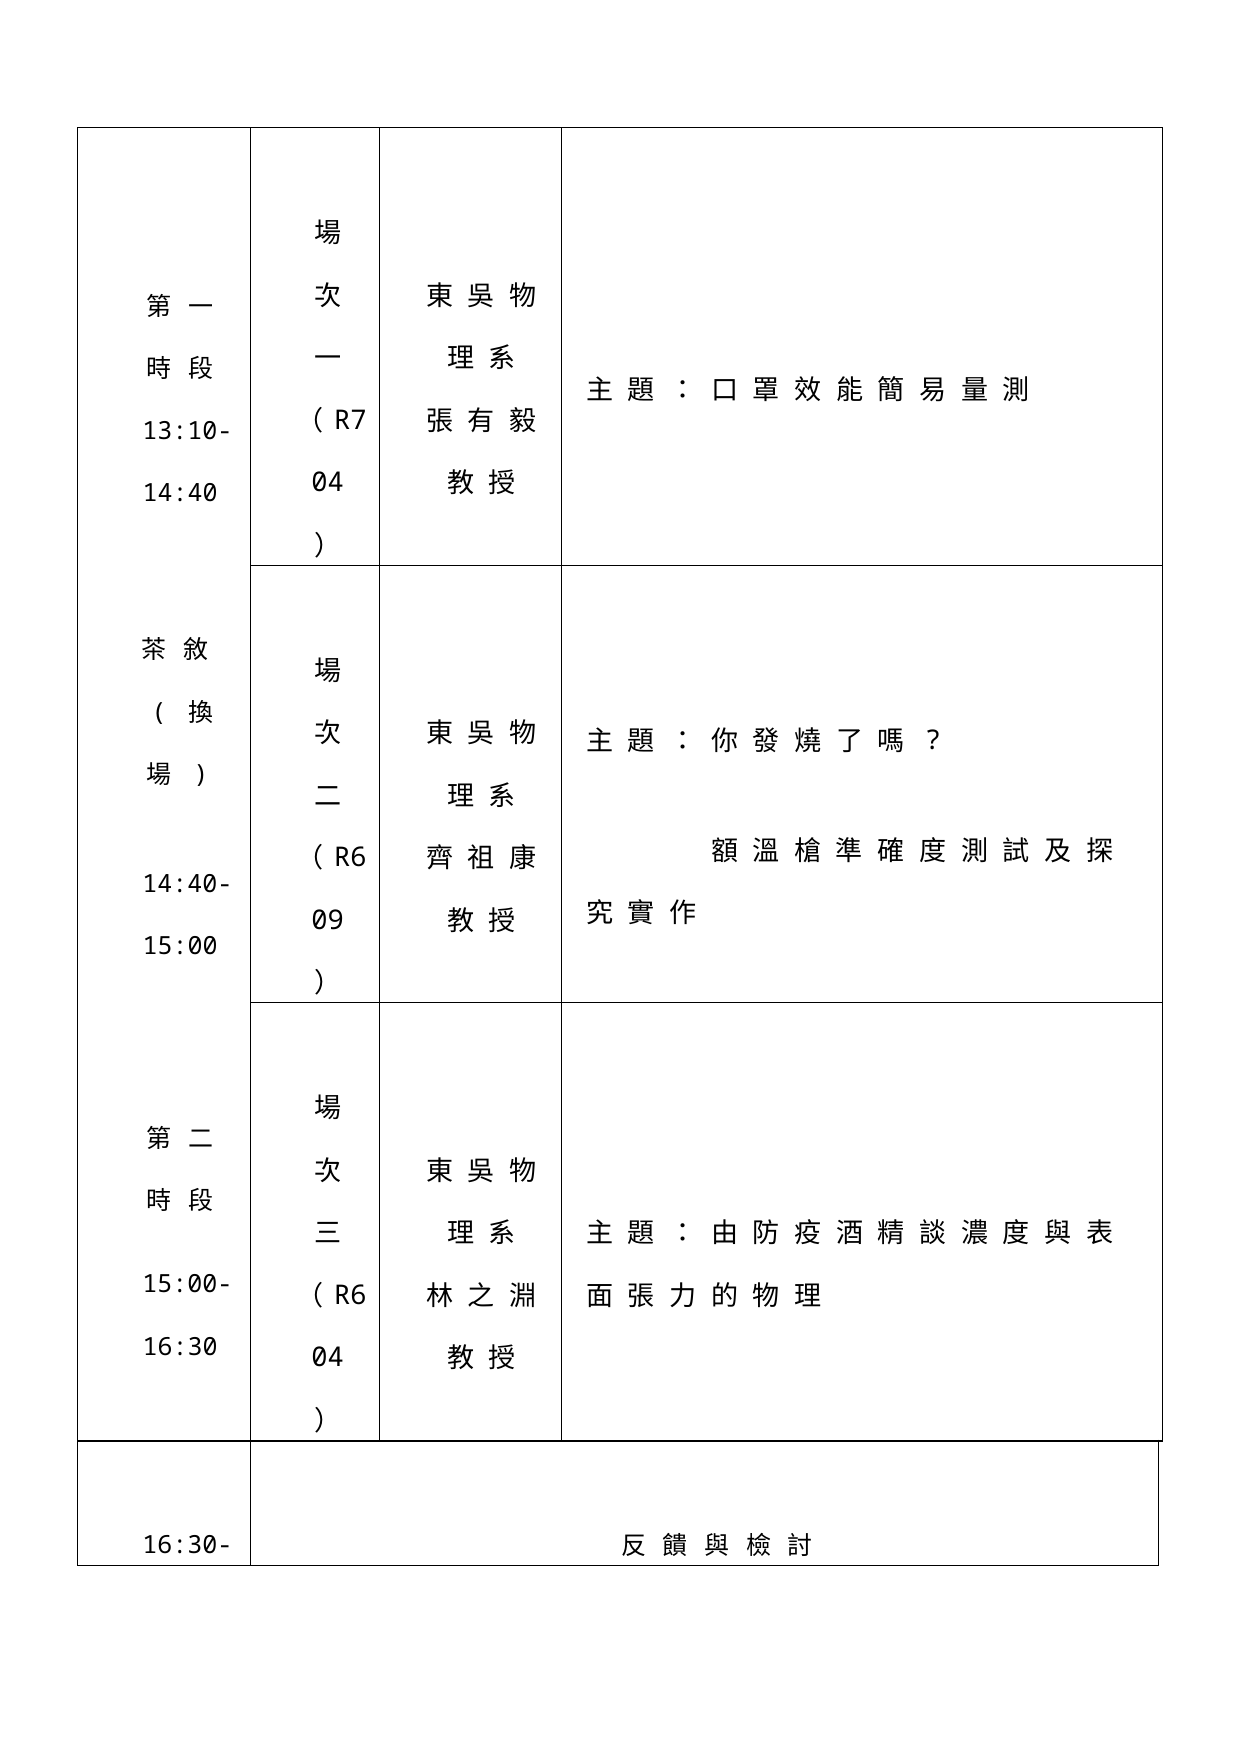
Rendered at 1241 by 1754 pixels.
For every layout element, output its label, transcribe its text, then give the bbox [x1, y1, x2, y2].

table_cell 反饋與檢討 [251, 1442, 1158, 1564]
table_cell 場次一 （R704） [251, 128, 379, 564]
table_cell 場次三 （R604） [251, 1003, 379, 1439]
table_cell 主題：口罩效能簡易量測 [562, 128, 1162, 564]
table_cell 東吳物理系 張有毅教授 [380, 128, 561, 564]
table_cell 16:30- [78, 1442, 250, 1564]
table_cell 東吳物理系 林之淵教授 [380, 1003, 561, 1439]
table_cell 主題：你發燒了嗎? 額溫槍準確度測試及探究實作 [562, 566, 1162, 1002]
table_cell 第一時段 13:10-14:40 茶敘(換場) 14:40-15:00 第二時段 15:00-16:30 [78, 128, 250, 1439]
table_cell 場次二 （R609） [251, 566, 379, 1002]
table_cell 東吳物理系 齊祖康教授 [380, 566, 561, 1002]
table_cell 主題：由防疫酒精談濃度與表面張力的物理 [562, 1003, 1162, 1439]
